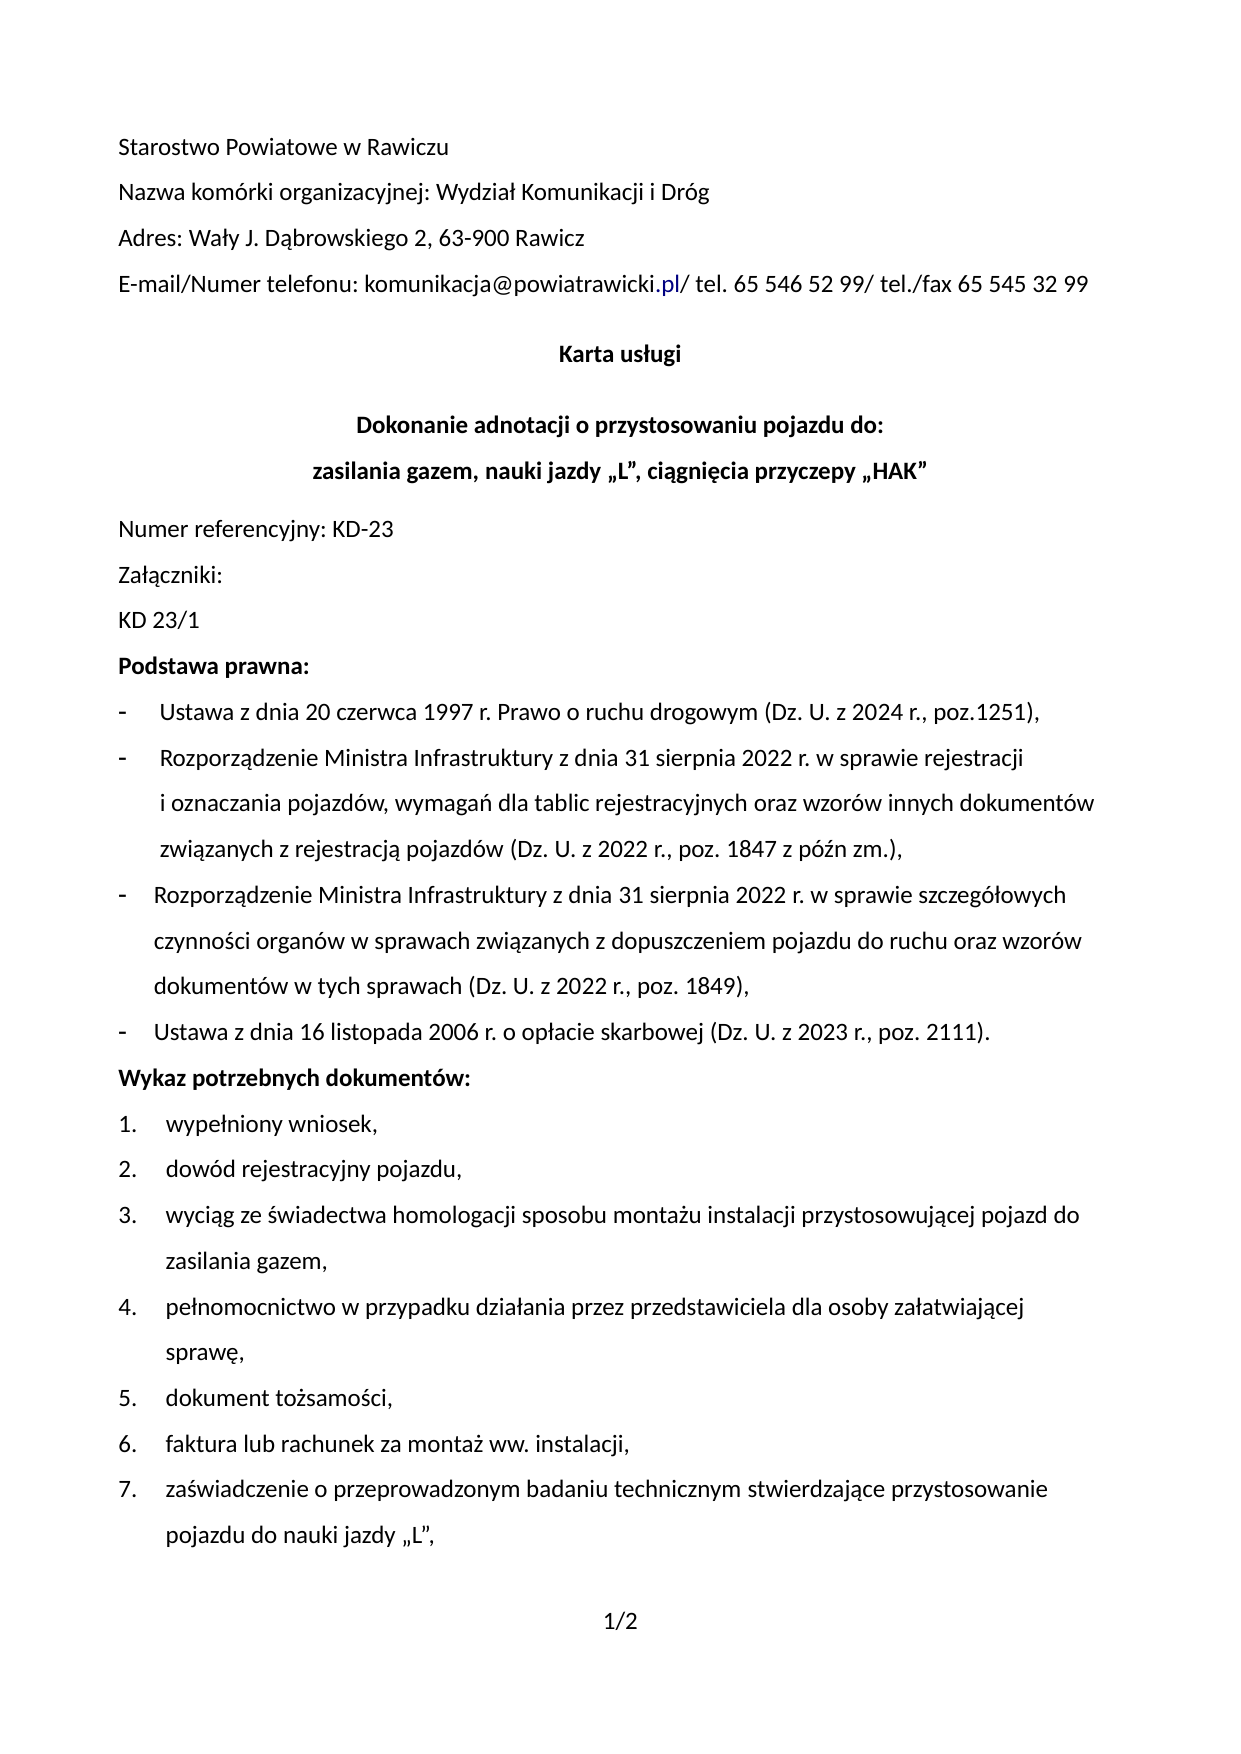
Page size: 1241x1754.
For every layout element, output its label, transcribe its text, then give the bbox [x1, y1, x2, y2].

list wypełniony wniosek, [118, 1108, 1122, 1138]
list Rozporządzenie Ministra Infrastruktury z dnia 31 sierpnia 2022 r. w sprawie rejestracji i oznaczania pojazdów, wymagań dla tablic rejestracyjnych oraz wzorów innych dokumentów związanych z rejestracją pojazdów (Dz. U. z 2022 r., poz. 1847 z późn zm.), [118, 742, 1122, 864]
list dowód rejestracyjny pojazdu, [118, 1153, 1122, 1184]
list faktura lub rachunek za montaż ww. instalacji, [118, 1428, 1122, 1458]
list wyciąg ze świadectwa homologacji sposobu montażu instalacji przystosowującej pojazd do zasilania gazem, [118, 1199, 1122, 1275]
list pełnomocnictwo w przypadku działania przez przedstawiciela dla osoby załatwiającej sprawę, [118, 1291, 1122, 1367]
list Ustawa z dnia 20 czerwca 1997 r. Prawo o ruchu drogowym (Dz. U. z 2024 r., poz.1251), [118, 696, 1122, 727]
text Starostwo Powiatowe w Rawiczu Nazwa komórki organizacyjnej: Wydział Komunikacji i Dróg Adres: Wały J. Dąbrowskiego 2, 63-900 Rawicz E-mail/Numer telefonu: komunikacja@powiatrawicki.pl/ tel. 65 546 52 99/ tel./fax 65 545 32 99 [118, 131, 1122, 298]
text Dokonanie adnotacji o przystosowaniu pojazdu do: zasilania gazem, nauki jazdy „L”, ciągnięcia przyczepy „HAK” [118, 409, 1122, 486]
text Numer referencyjny: KD-23 [118, 513, 1122, 544]
list zaświadczenie o przeprowadzonym badaniu technicznym stwierdzające przystosowanie pojazdu do nauki jazdy „L”, [118, 1473, 1122, 1550]
text Załączniki: [118, 559, 1122, 589]
text KD 23/1 [118, 605, 1122, 635]
text Podstawa prawna: [118, 650, 1122, 681]
list Rozporządzenie Ministra Infrastruktury z dnia 31 sierpnia 2022 r. w sprawie szczegółowych czynności organów w sprawach związanych z dopuszczeniem pojazdu do ruchu oraz wzorów dokumentów w tych sprawach (Dz. U. z 2022 r., poz. 1849), [118, 879, 1122, 1001]
list Ustawa z dnia 16 listopada 2006 r. o opłacie skarbowej (Dz. U. z 2023 r., poz. 2111). [118, 1016, 1122, 1047]
text Karta usługi [118, 338, 1122, 369]
list dokument tożsamości, [118, 1382, 1122, 1413]
text Wykaz potrzebnych dokumentów: [118, 1062, 1122, 1092]
